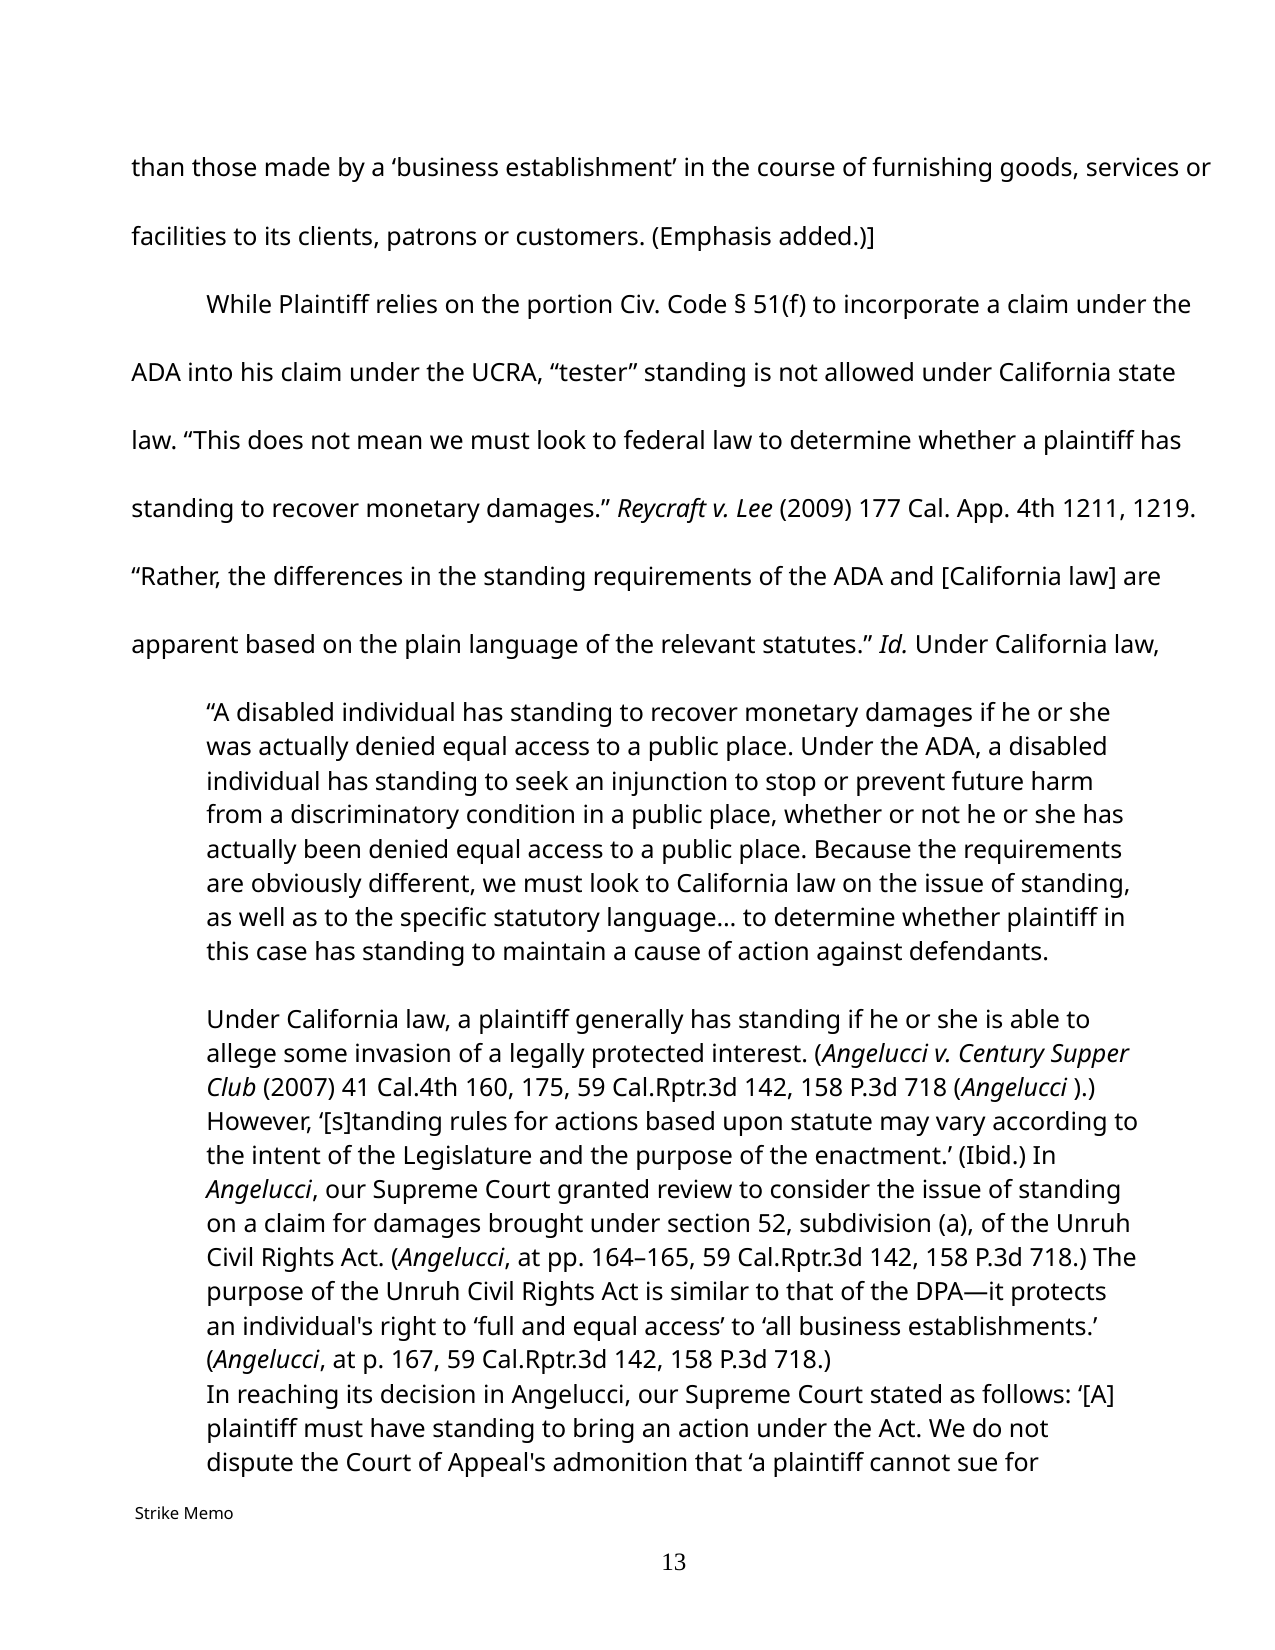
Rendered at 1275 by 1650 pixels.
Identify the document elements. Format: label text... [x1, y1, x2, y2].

text “A disabled individual has standing to recover monetary damages if he or she was actually denied equal access to a public place. Under the ADA, a disabled individual has standing to seek an injunction to stop or prevent future harm from a discriminatory condition in a public place, whether or not he or she has actually been denied equal access to a public place. Because the requirements are obviously different, we must look to California law on the issue of standing, as well as to the specific statutory language… to determine whether plaintiff in this case has standing to maintain a cause of action against defendants. [206, 695, 1141, 967]
text While Plaintiff relies on the portion Civ. Code § 51(f) to incorporate a claim under the ADA into his claim under the UCRA, “tester” standing is not allowed under California state law. “This does not mean we must look to federal law to determine whether a plaintiff has standing to recover monetary damages.” Reycraft v. Lee (2009) 177 Cal. App. 4th 1211, 1219. “Rather, the differences in the standing requirements of the ADA and [California law] are apparent based on the plain language of the relevant statutes.” Id. Under California law, [131, 286, 1216, 661]
text Under California law, a plaintiff generally has standing if he or she is able to allege some invasion of a legally protected interest. (Angelucci v. Century Supper Club (2007) 41 Cal.4th 160, 175, 59 Cal.Rptr.3d 142, 158 P.3d 718 (Angelucci ).) However, ‘[s]tanding rules for actions based upon statute may vary according to the intent of the Legislature and the purpose of the enactment.’ (Ibid.) In Angelucci, our Supreme Court granted review to consider the issue of standing on a claim for damages brought under section 52, subdivision (a), of the Unruh Civil Rights Act. (Angelucci, at pp. 164–165, 59 Cal.Rptr.3d 142, 158 P.3d 718.) The purpose of the Unruh Civil Rights Act is similar to that of the DPA—it protects an individual's right to ‘full and equal access’ to ‘all business establishments.’ (Angelucci, at p. 167, 59 Cal.Rptr.3d 142, 158 P.3d 718.) [206, 1002, 1141, 1376]
text In reaching its decision in Angelucci, our Supreme Court stated as follows: ‘[A] plaintiff must have standing to bring an action under the Act. We do not dispute the Court of Appeal's admonition that ‘a plaintiff cannot sue for [206, 1376, 1141, 1478]
text than those made by a ‘business establishment’ in the course of furnishing goods, services or facilities to its clients, patrons or customers. (Emphasis added.)] [131, 150, 1216, 252]
